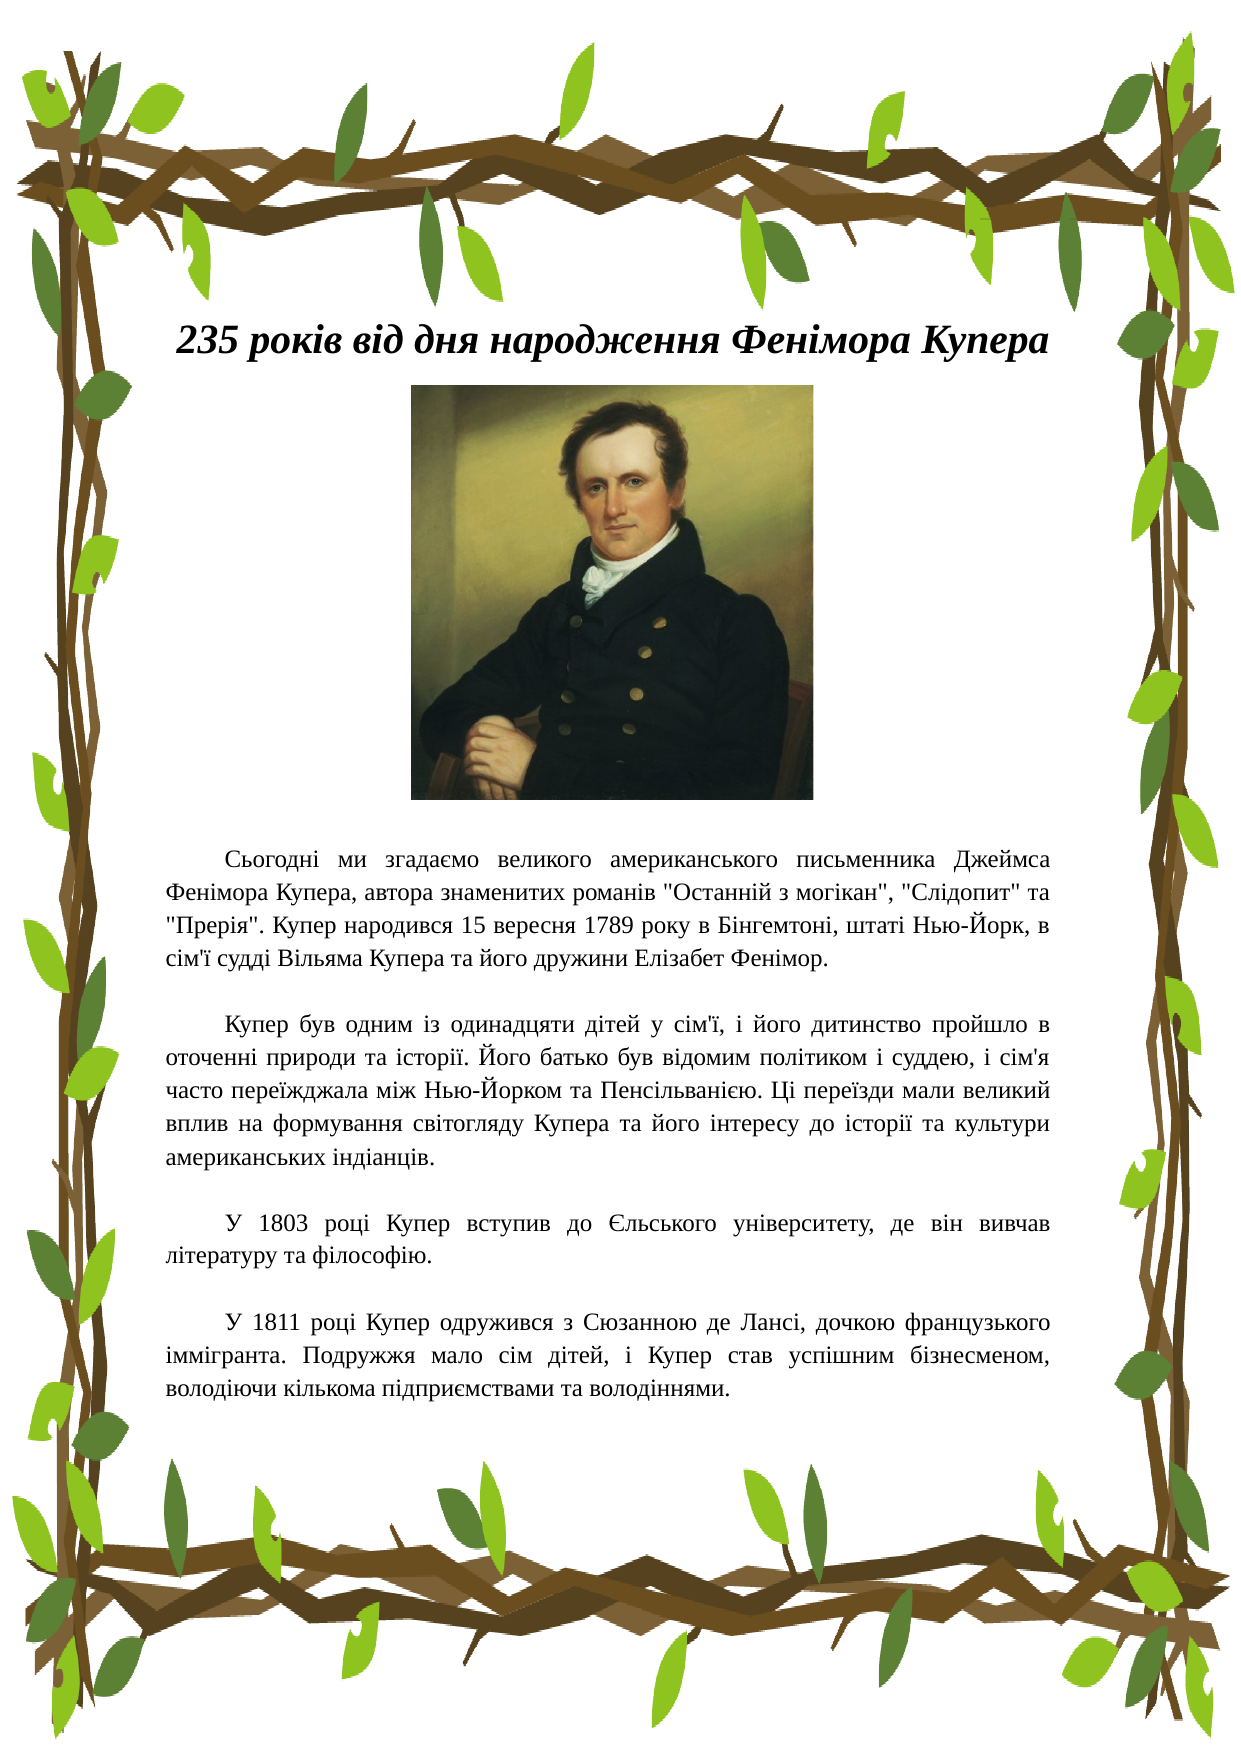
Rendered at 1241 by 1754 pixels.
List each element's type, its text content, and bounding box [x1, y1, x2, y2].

text Сьогодні ми згадаємо великого американського письменника Джеймса Фенімора Купера, автора знаменитих романів "Останній з могікан", "Слідопит" та "Прерія". Купер народився 15 вересня 1789 року в Бінгемтоні, штаті Нью-Йорк, в сім'ї судді Вільяма Купера та його дружини Елізабет Фенімор. [165, 844, 1051, 972]
text Купер був одним із одинадцяти дітей у сім'ї, і його дитинство пройшло в оточенні природи та історії. Його батько був відомим політиком і суддею, і сім'я часто переїжджала між Нью-Йорком та Пенсільванією. Ці переїзди мали великий вплив на формування світогляду Купера та його інтересу до історії та культури американських індіанців. [165, 1009, 1051, 1170]
text У 1803 році Купер вступив до Єльського університету, де він вивчав літературу та філософію. [165, 1208, 1051, 1269]
text У 1811 році Купер одружився з Сюзанною де Лансі, дочкою французького іммігранта. Подружжя мало сім дітей, і Купер став успішним бізнесменом, володіючи кількома підприємствами та володіннями. [165, 1307, 1051, 1401]
picture [0, 0, 1241, 1754]
subtitle 235 років від дня народження Фенімора Купера [0, 314, 1240, 362]
